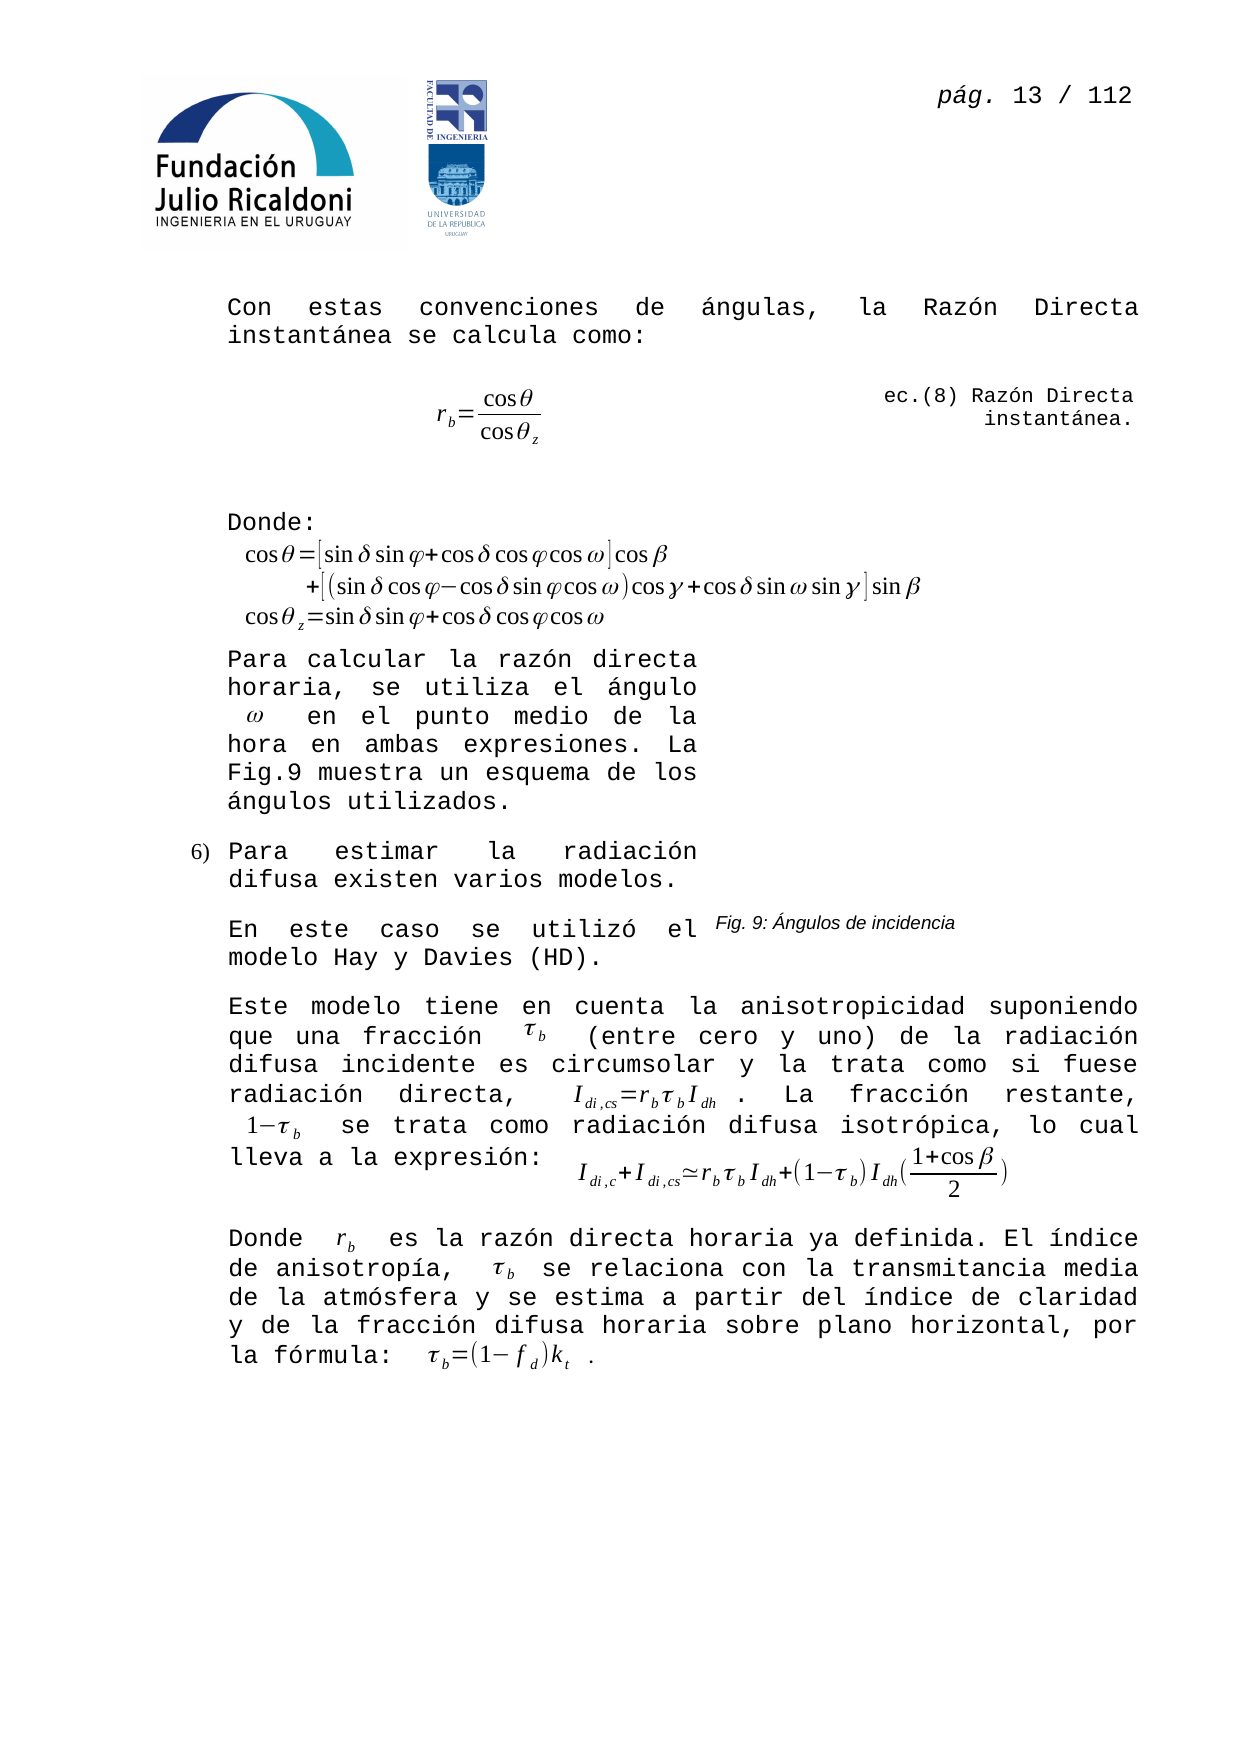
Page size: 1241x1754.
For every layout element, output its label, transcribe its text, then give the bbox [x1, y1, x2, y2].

table_header ec.(8) Razón Directa instantánea. [825, 379, 1139, 453]
text Fig. 9: Ángulos de incidencia [715, 682, 1128, 933]
list En este caso se utilizó el modelo Hay y Davies (HD). [228, 916, 1139, 973]
list Para estimar la radiación difusa existen varios modelos. [191, 838, 715, 895]
text Para calcular la razón directa horaria, se utiliza el ángulo en el punto medio de la hora en ambas expresiones. La Fig.9 muestra un esquema de los ángulos utilizados. [227, 647, 1139, 817]
picture [428, 144, 485, 236]
text Donde: [227, 510, 1139, 538]
picture [427, 80, 488, 140]
list Donde es la razón directa horaria ya definida. El índice de anisotropía, se relaciona con la transmitancia media de la atmósfera y se estima a partir del índice de claridad y de la fracción difusa horaria sobre plano horizontal, por la fórmula: . [228, 1224, 1139, 1372]
picture [139, 74, 407, 250]
table_header [153, 379, 825, 453]
text Con estas convenciones de ángulas, la Razón Directa instantánea se calcula como: [227, 294, 1139, 351]
list Este modelo tiene en cuenta la anisotropicidad suponiendo que una fracción (entre cero y uno) de la radiación difusa incidente es circumsolar y la trata como si fuese radiación directa, . La fracción restante, se trata como radiación difusa isotrópica, lo cual lleva a la expresión: [228, 994, 1139, 1203]
